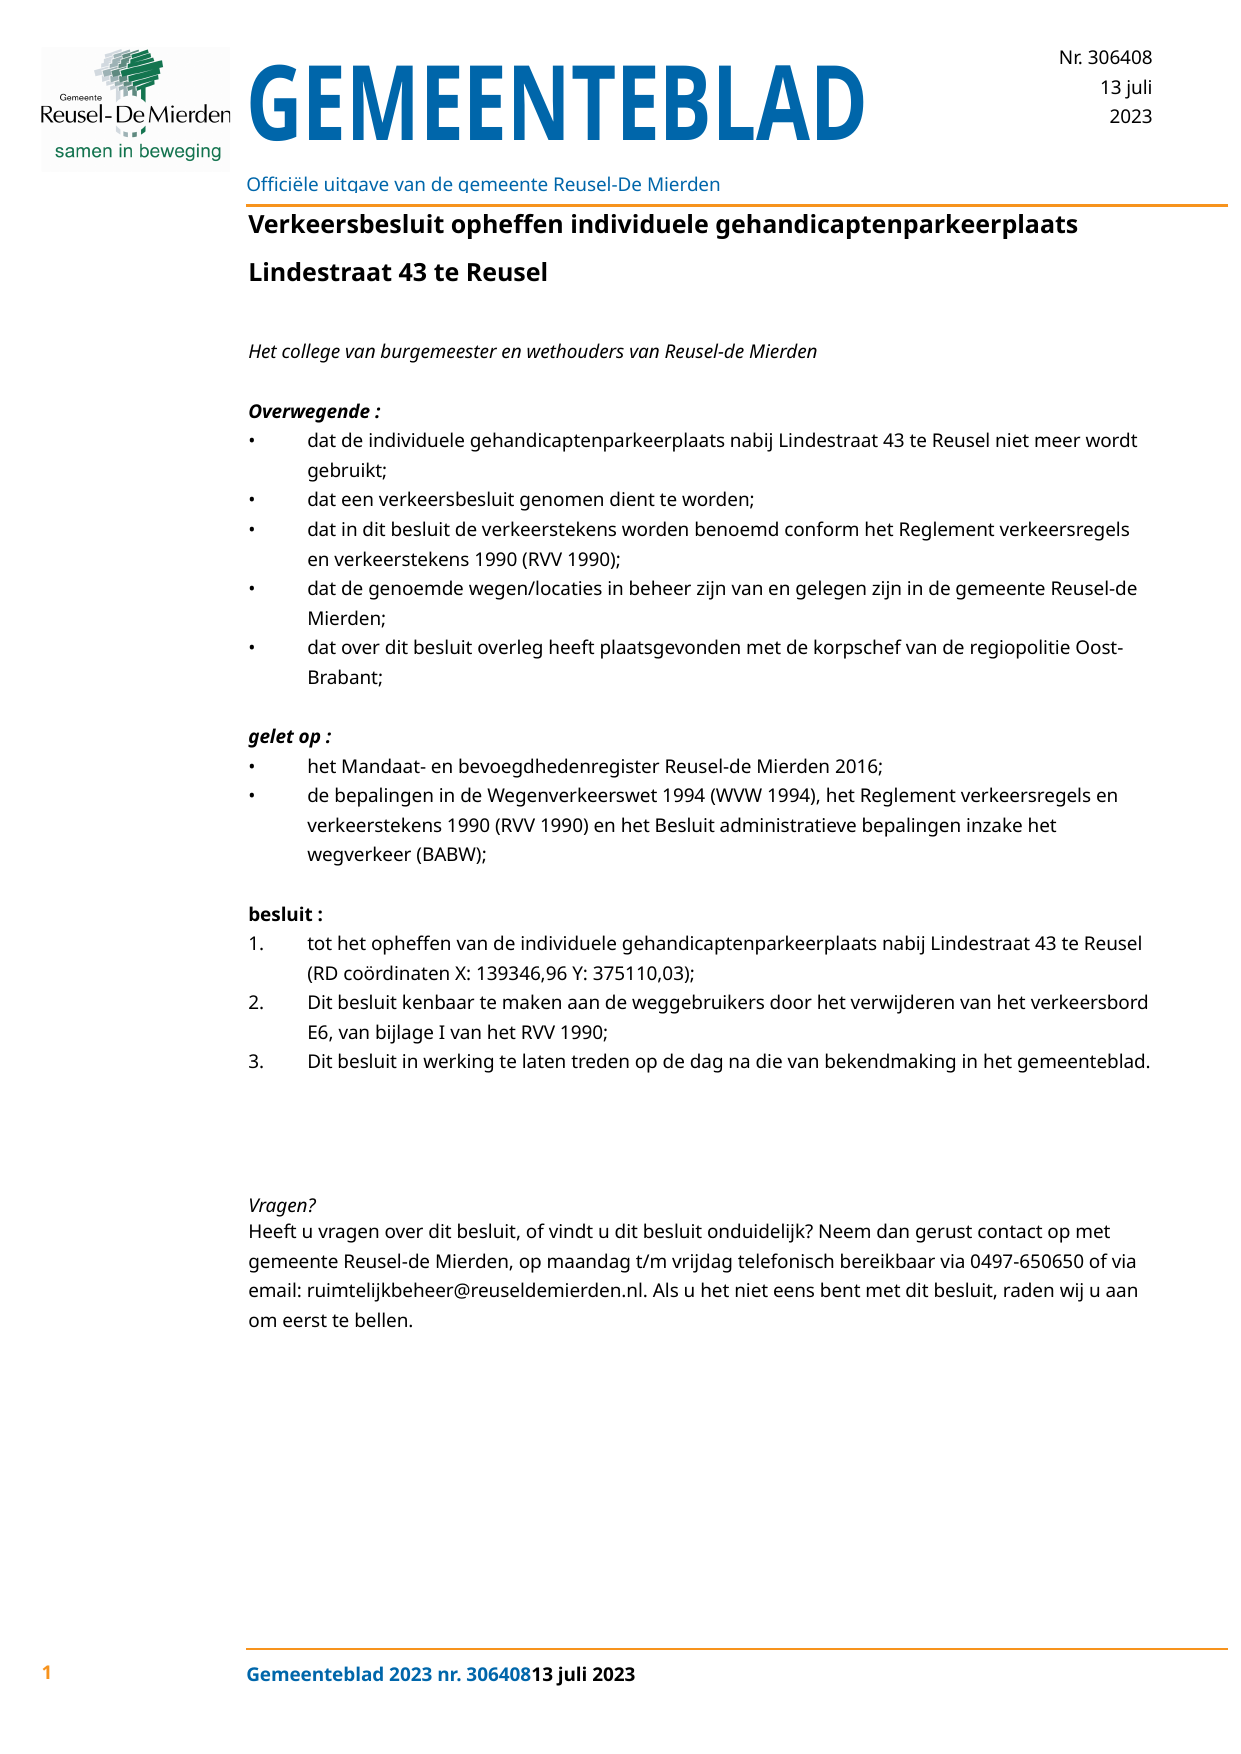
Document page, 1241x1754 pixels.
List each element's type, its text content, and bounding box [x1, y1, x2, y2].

text gelet op : [248, 723, 1152, 749]
text Verkeersbesluit opheffen individuele gehandicaptenparkeerplaats Lindestraat 43 te Reusel [248, 207, 1152, 288]
text Heeft u vragen over dit besluit, of vindt u dit besluit onduidelijk? Neem dan gerust contact op met gemeente Reusel-de Mierden, op maandag t/m vrijdag telefonisch bereikbaar via 0497-650650 of via email: ruimtelijkbeheer@reuseldemierden.nl. Als u het niet eens bent met dit besluit, raden wij u aan om eerst te bellen. [248, 1218, 1152, 1333]
list het Mandaat- en bevoegdhedenregister Reusel-de Mierden 2016; [248, 753, 1152, 778]
list dat de individuele gehandicaptenparkeerplaats nabij Lindestraat 43 te Reusel niet meer wordt gebruikt; [248, 427, 1152, 483]
list dat een verkeersbesluit genomen dient te worden; [248, 487, 1152, 512]
list Dit besluit in werking te laten treden op de dag na die van bekendmaking in het gemeenteblad. [248, 1049, 1152, 1074]
list dat in dit besluit de verkeerstekens worden benoemd conform het Reglement verkeersregels en verkeerstekens 1990 (RVV 1990); [248, 516, 1152, 571]
list dat over dit besluit overleg heeft plaatsgevonden met de korpschef van de regiopolitie Oost-Brabant; [248, 634, 1152, 690]
picture [41, 47, 231, 172]
text Overwegende : [248, 398, 1152, 423]
text Het college van burgemeester en wethouders van Reusel-de Mierden [248, 339, 1152, 364]
list de bepalingen in de Wegenverkeerswet 1994 (WVW 1994), het Reglement verkeersregels en verkeerstekens 1990 (RVV 1990) en het Besluit administratieve bepalingen inzake het wegverkeer (BABW); [248, 782, 1152, 867]
text Vragen? [248, 1193, 1152, 1218]
text besluit : [248, 901, 1152, 926]
list Dit besluit kenbaar te maken aan de weggebruikers door het verwijderen van het verkeersbord E6, van bijlage I van het RVV 1990; [248, 989, 1152, 1045]
list dat de genoemde wegen/locaties in beheer zijn van en gelegen zijn in de gemeente Reusel-de Mierden; [248, 575, 1152, 631]
list tot het opheffen van de individuele gehandicaptenparkeerplaats nabij Lindestraat 43 te Reusel (RD coördinaten X: 139346,96 Y: 375110,03); [248, 930, 1152, 986]
